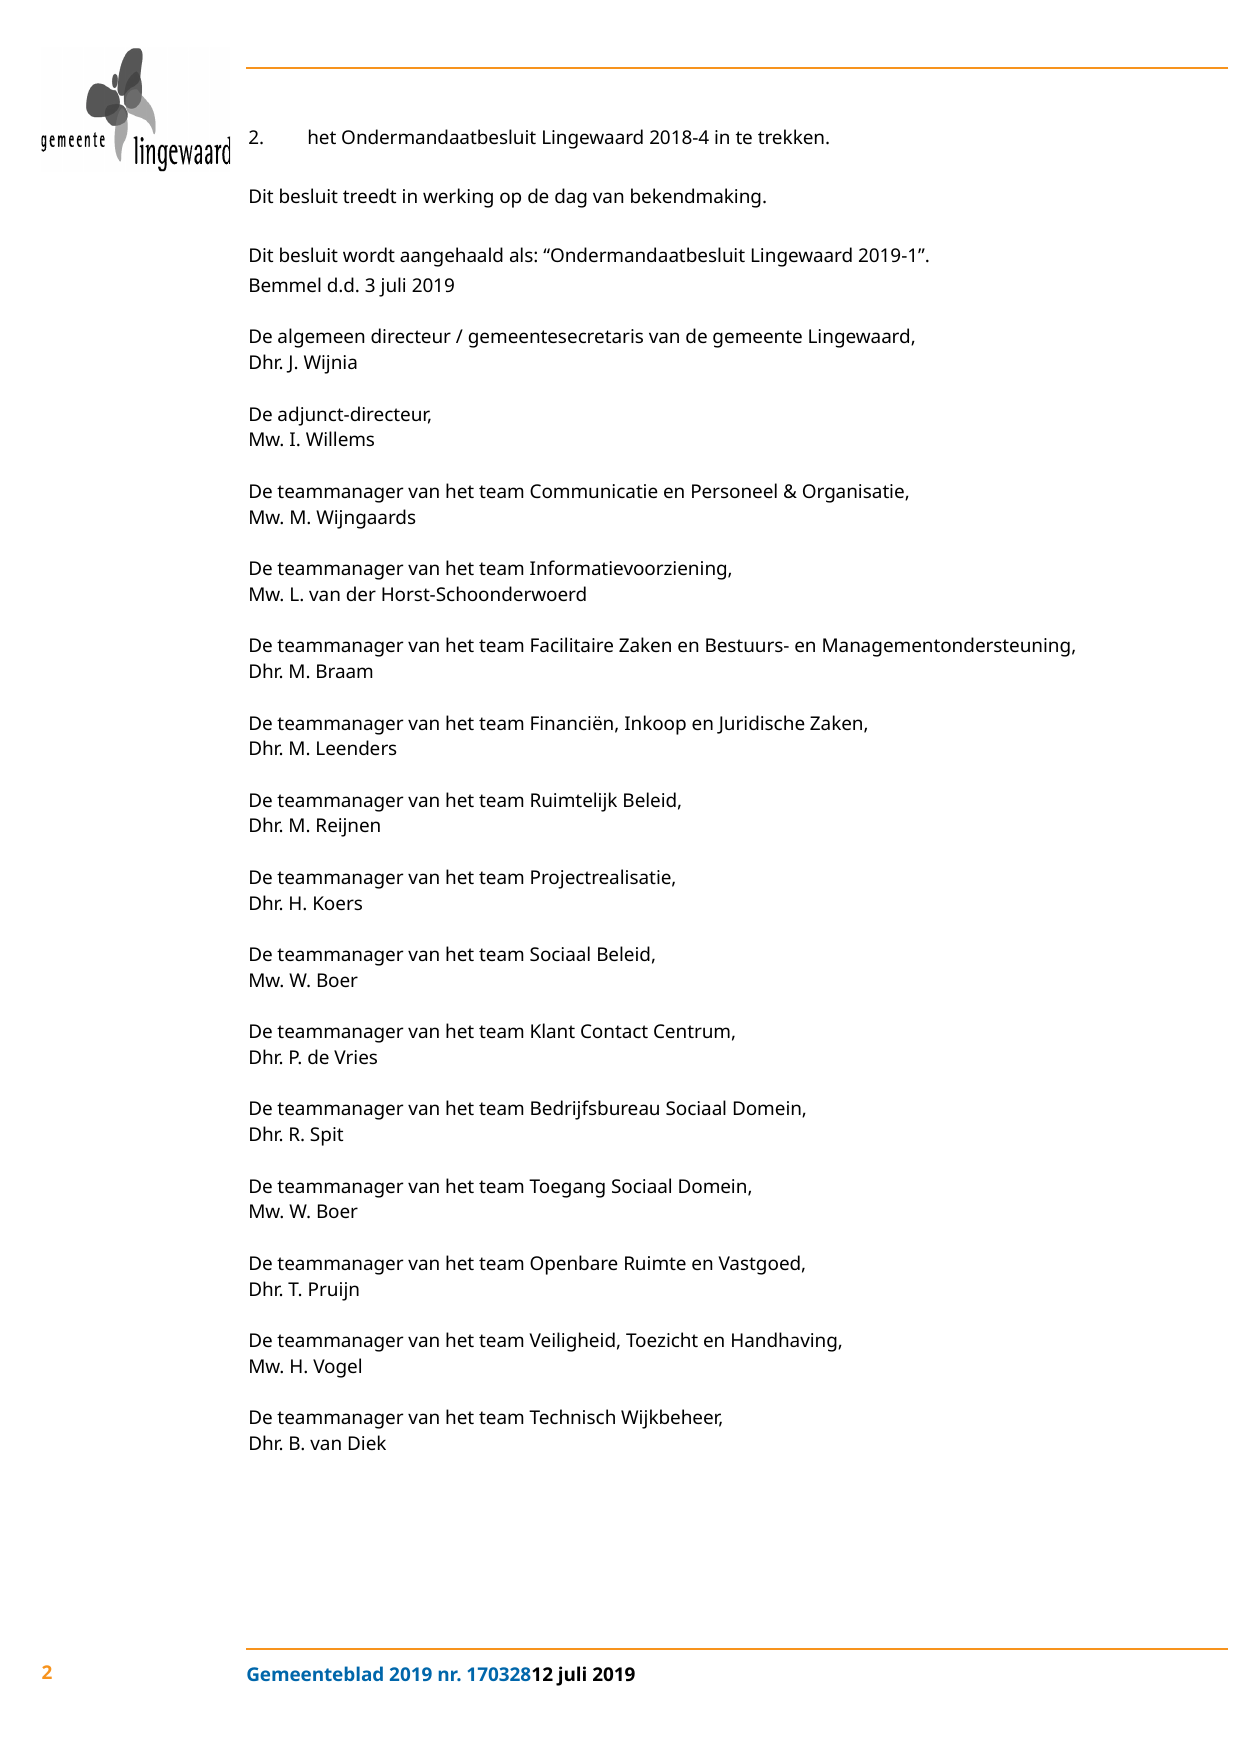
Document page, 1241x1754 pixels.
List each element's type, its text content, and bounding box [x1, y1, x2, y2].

text De teammanager van het team Bedrijfsbureau Sociaal Domein, [248, 1096, 1152, 1121]
text Dhr. P. de Vries [248, 1044, 1152, 1070]
text De algemeen directeur / gemeentesecretaris van de gemeente Lingewaard, [248, 324, 1152, 349]
text De teammanager van het team Toegang Sociaal Domein, [248, 1173, 1152, 1198]
text De teammanager van het team Sociaal Beleid, [248, 941, 1152, 967]
text De teammanager van het team Facilitaire Zaken en Bestuurs- en Managementondersteuning, [248, 632, 1152, 658]
text Mw. H. Vogel [248, 1353, 1152, 1379]
text Dit besluit wordt aangehaald als: “Ondermandaatbesluit Lingewaard 2019-1”. [248, 243, 1152, 268]
list het Ondermandaatbesluit Lingewaard 2018-4 in te trekken. [248, 124, 1152, 150]
picture [41, 47, 231, 172]
text Mw. L. van der Horst-Schoonderwoerd [248, 581, 1152, 607]
text Mw. M. Wijngaards [248, 504, 1152, 529]
text Dhr. J. Wijnia [248, 349, 1152, 375]
text De adjunct-directeur, [248, 401, 1152, 427]
text De teammanager van het team Financiën, Inkoop en Juridische Zaken, [248, 710, 1152, 735]
text Dhr. B. van Diek [248, 1430, 1152, 1456]
text Mw. W. Boer [248, 967, 1152, 993]
text Mw. W. Boer [248, 1198, 1152, 1224]
text Dhr. M. Reijnen [248, 813, 1152, 838]
text De teammanager van het team Klant Contact Centrum, [248, 1018, 1152, 1044]
text De teammanager van het team Ruimtelijk Beleid, [248, 787, 1152, 813]
text Dhr. R. Spit [248, 1121, 1152, 1147]
text Bemmel d.d. 3 juli 2019 [248, 272, 1152, 298]
text Dhr. M. Leenders [248, 735, 1152, 761]
text De teammanager van het team Technisch Wijkbeheer, [248, 1404, 1152, 1430]
text De teammanager van het team Openbare Ruimte en Vastgoed, [248, 1250, 1152, 1276]
text Dhr. M. Braam [248, 658, 1152, 684]
text De teammanager van het team Informatievoorziening, [248, 555, 1152, 581]
text Dhr. H. Koers [248, 890, 1152, 916]
text De teammanager van het team Communicatie en Personeel & Organisatie, [248, 478, 1152, 504]
text Dit besluit treedt in werking op de dag van bekendmaking. [248, 183, 1152, 209]
text Dhr. T. Pruijn [248, 1276, 1152, 1301]
text De teammanager van het team Veiligheid, Toezicht en Handhaving, [248, 1327, 1152, 1353]
text Mw. I. Willems [248, 427, 1152, 452]
text De teammanager van het team Projectrealisatie, [248, 864, 1152, 890]
